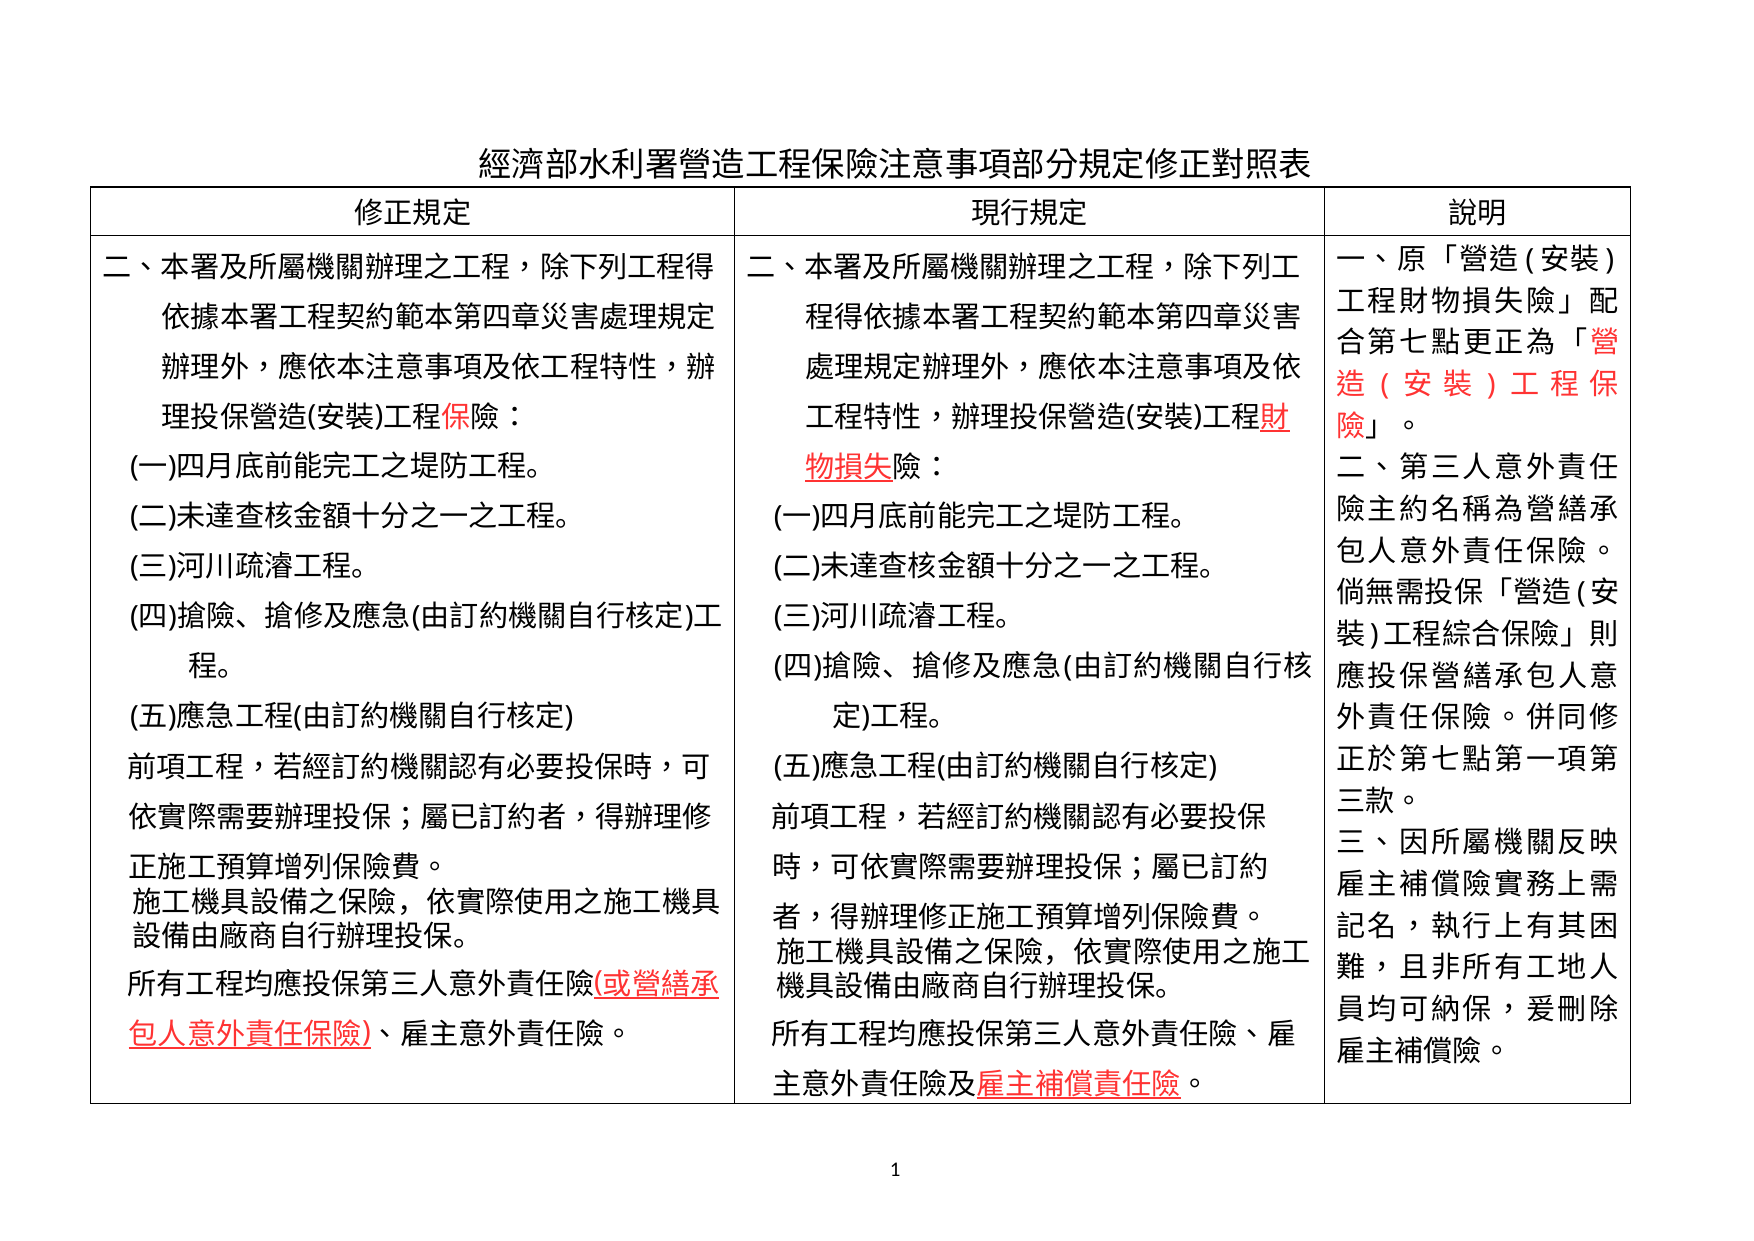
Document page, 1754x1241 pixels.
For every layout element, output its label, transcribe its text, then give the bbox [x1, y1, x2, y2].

table_header 說明 [1325, 188, 1630, 235]
text 經濟部水利署營造工程保險注意事項部分規定修正對照表 [106, 137, 1683, 186]
table_cell 一、原「營造(安裝)工程財物損失險」配合第七點更正為「營造(安裝)工程保險」。 二、第三人意外責任險主約名稱為營繕承包人意外責任保險。倘無需投保「營造(安裝)工程綜合保險」則應投保營繕承包人意外責任保險。併同修正於第七點第一項第三款。 三、因所屬機關反映雇主補償險實務上需記名，執行上有其困難，且非所有工地人員均可納保，爰刪除雇主補償險。 [1325, 236, 1630, 1103]
table_header 修正規定 [91, 188, 734, 235]
table_cell 二、本署及所屬機關辦理之工程，除下列工程得依據本署工程契約範本第四章災害處理規定辦理外，應依本注意事項及依工程特性，辦理投保營造(安裝)工程保險： (一)四月底前能完工之堤防工程。 (二)未達查核金額十分之一之工程。 (三)河川疏濬工程。 (四)搶險、搶修及應急(由訂約機關自行核定)工程。 (五)應急工程(由訂約機關自行核定) 前項工程，若經訂約機關認有必要投保時，可依實際需要辦理投保；屬已訂約者，得辦理修正施工預算增列保險費。 施工機具設備之保險，依實際使用之施工機具設備由廠商自行辦理投保。 所有工程均應投保第三人意外責任險(或營繕承包人意外責任保險)、雇主意外責任險。 [91, 236, 734, 1103]
table_cell 二、本署及所屬機關辦理之工程，除下列工程得依據本署工程契約範本第四章災害處理規定辦理外，應依本注意事項及依工程特性，辦理投保營造(安裝)工程財物損失險： (一)四月底前能完工之堤防工程。 (二)未達查核金額十分之一之工程。 (三)河川疏濬工程。 (四)搶險、搶修及應急(由訂約機關自行核定)工程。 (五)應急工程(由訂約機關自行核定) 前項工程，若經訂約機關認有必要投保時，可依實際需要辦理投保；屬已訂約者，得辦理修正施工預算增列保險費。 施工機具設備之保險，依實際使用之施工機具設備由廠商自行辦理投保。 所有工程均應投保第三人意外責任險、雇主意外責任險及雇主補償責任險。 [735, 236, 1324, 1103]
table_header 現行規定 [735, 188, 1324, 235]
